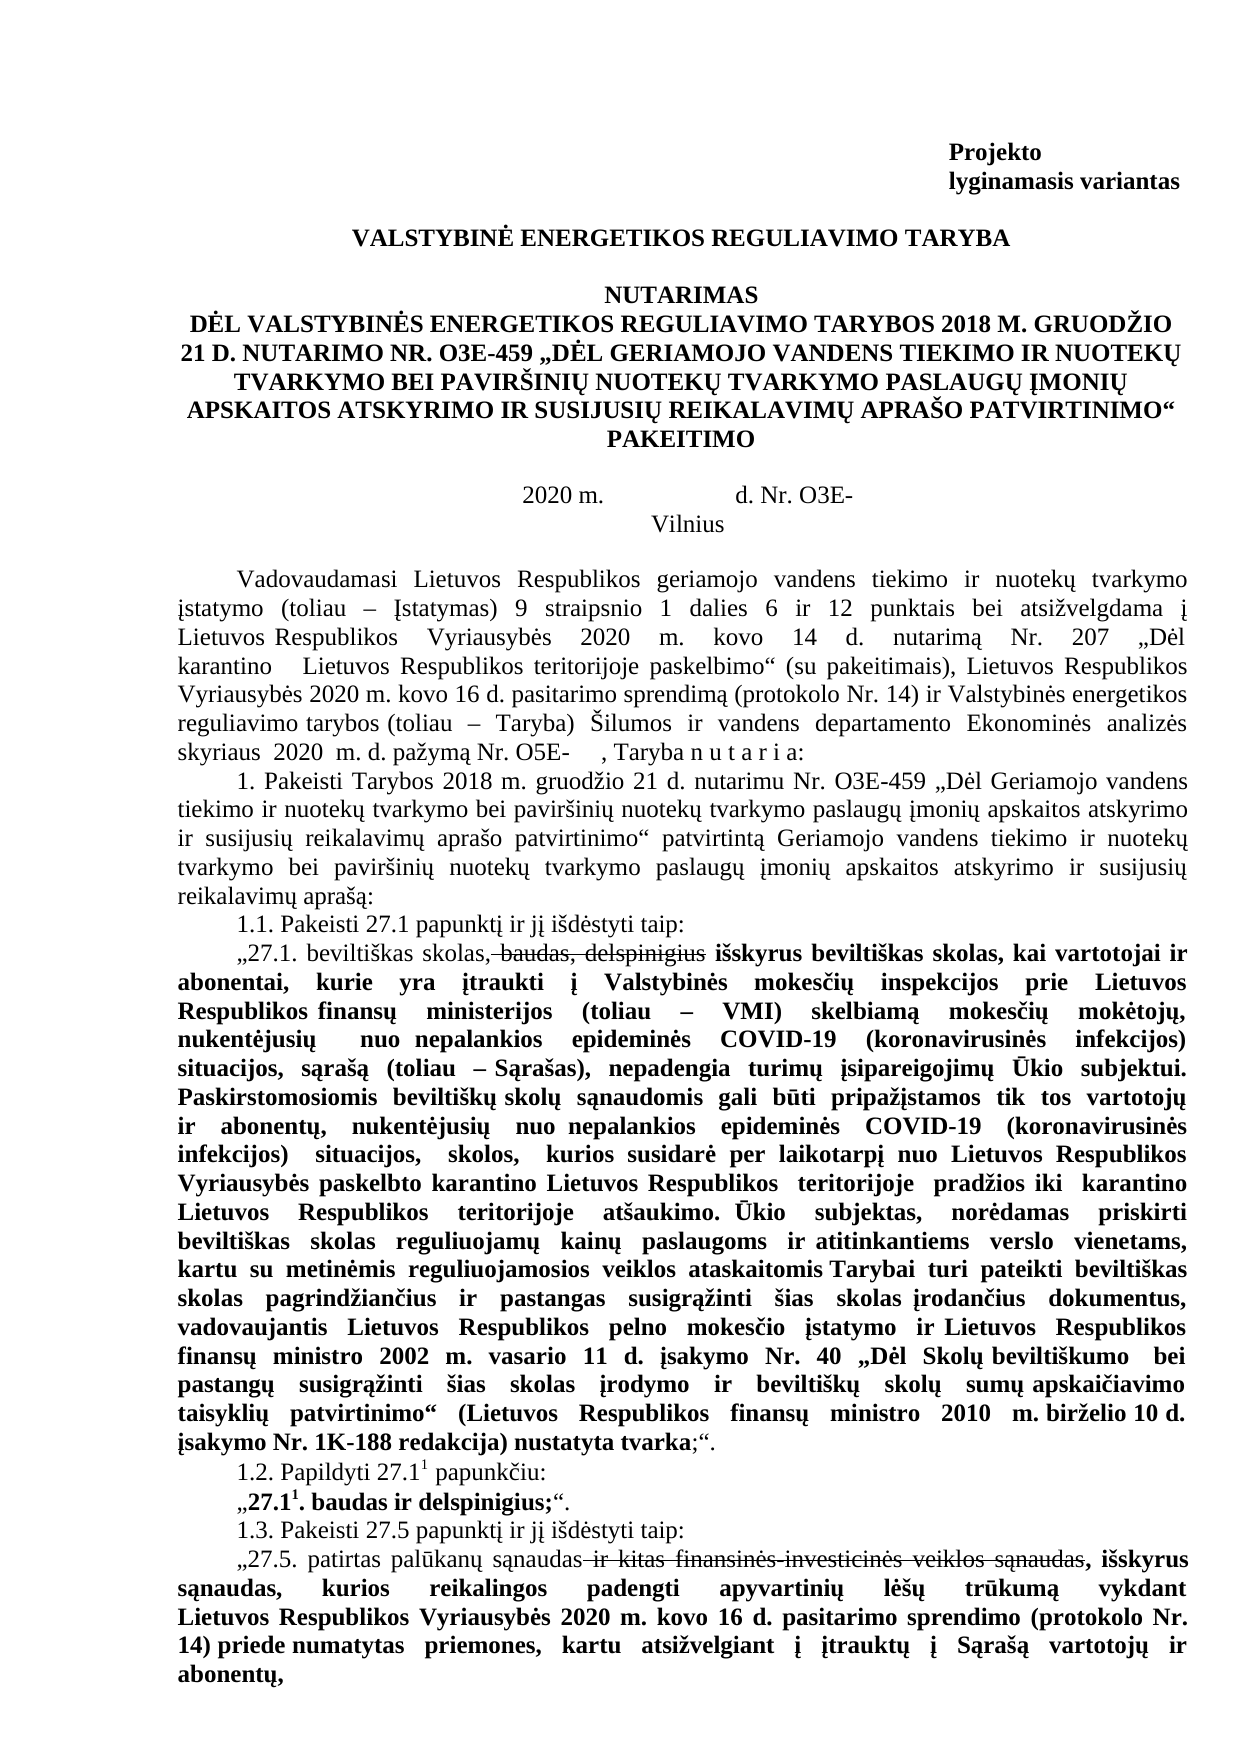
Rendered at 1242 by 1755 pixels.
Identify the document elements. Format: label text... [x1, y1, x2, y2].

text 1.3. Pakeisti 27.5 papunktį ir jį išdėstyti taip: [236, 1515, 1196, 1544]
text 1.2. Papildyti 27.11 papunkčiu: [236, 1456, 1196, 1486]
text „27.11. baudas ir delspinigius;“. [236, 1486, 1196, 1515]
text 21 D. NUTARIMO NR. O3E-459 „DĖL GERIAMOJO VANDENS TIEKIMO IR NUOTEKŲ TVARKYMO BEI PAVIRŠINIŲ NUOTEKŲ TVARKYMO PASLAUGŲ ĮMONIŲ APSKAITOS ATSKYRIMO IR SUSIJUSIŲ REIKALAVIMŲ APRAŠO PATVIRTINIMO“ PAKEITIMO [177, 338, 1185, 453]
text 1. Pakeisti Tarybos 2018 m. gruodžio 21 d. nutarimu Nr. O3E-459 „Dėl Geriamojo vandens tiekimo ir nuotekų tvarkymo bei paviršinių nuotekų tvarkymo paslaugų įmonių apskaitos atskyrimo ir susijusių reikalavimų aprašo patvirtinimo“ patvirtintą Geriamojo vandens tiekimo ir nuotekų tvarkymo bei paviršinių nuotekų tvarkymo paslaugų įmonių apskaitos atskyrimo ir susijusių reikalavimų aprašą: [177, 766, 1189, 909]
text Vadovaudamasi Lietuvos Respublikos geriamojo vandens tiekimo ir nuotekų tvarkymo įstatymo (toliau – Įstatymas) 9 straipsnio 1 dalies 6 ir 12 punktais bei atsižvelgdama į Lietuvos Respublikos Vyriausybės 2020 m. kovo 14 d. nutarimą Nr. 207 „Dėl karantino Lietuvos Respublikos teritorijoje paskelbimo“ (su pakeitimais), Lietuvos Respublikos Vyriausybės 2020 m. kovo 16 d. pasitarimo sprendimą (protokolo Nr. 14) ir Valstybinės energetikos reguliavimo tarybos (toliau – Taryba) Šilumos ir vandens departamento Ekonominės analizės skyriaus 2020 m. d. pažymą Nr. O5E- , Taryba n u t a r i a: [177, 564, 1189, 766]
text „27.5. patirtas palūkanų sąnaudas ir kitas finansinės-investicinės veiklos sąnaudas, išskyrus sąnaudas, kurios reikalingos padengti apyvartinių lėšų trūkumą vykdant Lietuvos Respublikos Vyriausybės 2020 m. kovo 16 d. pasitarimo sprendimo (protokolo Nr. 14) priede numatytas priemones, kartu atsižvelgiant į įtrauktų į Sąrašą vartotojų ir abonentų, [177, 1544, 1189, 1688]
text lyginamasis variantas [167, 166, 1180, 194]
text VALSTYBINĖ ENERGETIKOS REGULIAVIMO TARYBA NUTARIMAS [348, 194, 1014, 309]
text Projekto [167, 137, 1042, 166]
text 1.1. Pakeisti 27.1 papunktį ir jį išdėstyti taip: [236, 909, 1196, 938]
text 2020 m. d. Nr. O3E- Vilnius [518, 480, 857, 537]
text DĖL VALSTYBINĖS ENERGETIKOS REGULIAVIMO TARYBOS 2018 M. GRUODŽIO [184, 309, 1178, 338]
text „27.1. beviltiškas skolas, baudas, delspinigius išskyrus beviltiškas skolas, kai vartotojai ir abonentai, kurie yra įtraukti į Valstybinės mokesčių inspekcijos prie Lietuvos Respublikos finansų ministerijos (toliau – VMI) skelbiamą mokesčių mokėtojų, nukentėjusių nuo nepalankios epideminės COVID-19 (koronavirusinės infekcijos) situacijos, sąrašą (toliau – Sąrašas), nepadengia turimų įsipareigojimų Ūkio subjektui. Paskirstomosiomis beviltiškų skolų sąnaudomis gali būti pripažįstamos tik tos vartotojų ir abonentų, nukentėjusių nuo nepalankios epideminės COVID-19 (koronavirusinės infekcijos) situacijos, skolos, kurios susidarė per laikotarpį nuo Lietuvos Respublikos Vyriausybės paskelbto karantino Lietuvos Respublikos teritorijoje pradžios iki karantino Lietuvos Respublikos teritorijoje atšaukimo. Ūkio subjektas, norėdamas priskirti beviltiškas skolas reguliuojamų kainų paslaugoms ir atitinkantiems verslo vienetams, kartu su metinėmis reguliuojamosios veiklos ataskaitomis Tarybai turi pateikti beviltiškas skolas pagrindžiančius ir pastangas susigrąžinti šias skolas įrodančius dokumentus, vadovaujantis Lietuvos Respublikos pelno mokesčio įstatymo ir Lietuvos Respublikos finansų ministro 2002 m. vasario 11 d. įsakymo Nr. 40 „Dėl Skolų beviltiškumo bei pastangų susigrąžinti šias skolas įrodymo ir beviltiškų skolų sumų apskaičiavimo taisyklių patvirtinimo“ (Lietuvos Respublikos finansų ministro 2010 m. birželio 10 d. įsakymo Nr. 1K-188 redakcija) nustatyta tvarka;“. [177, 938, 1188, 1456]
